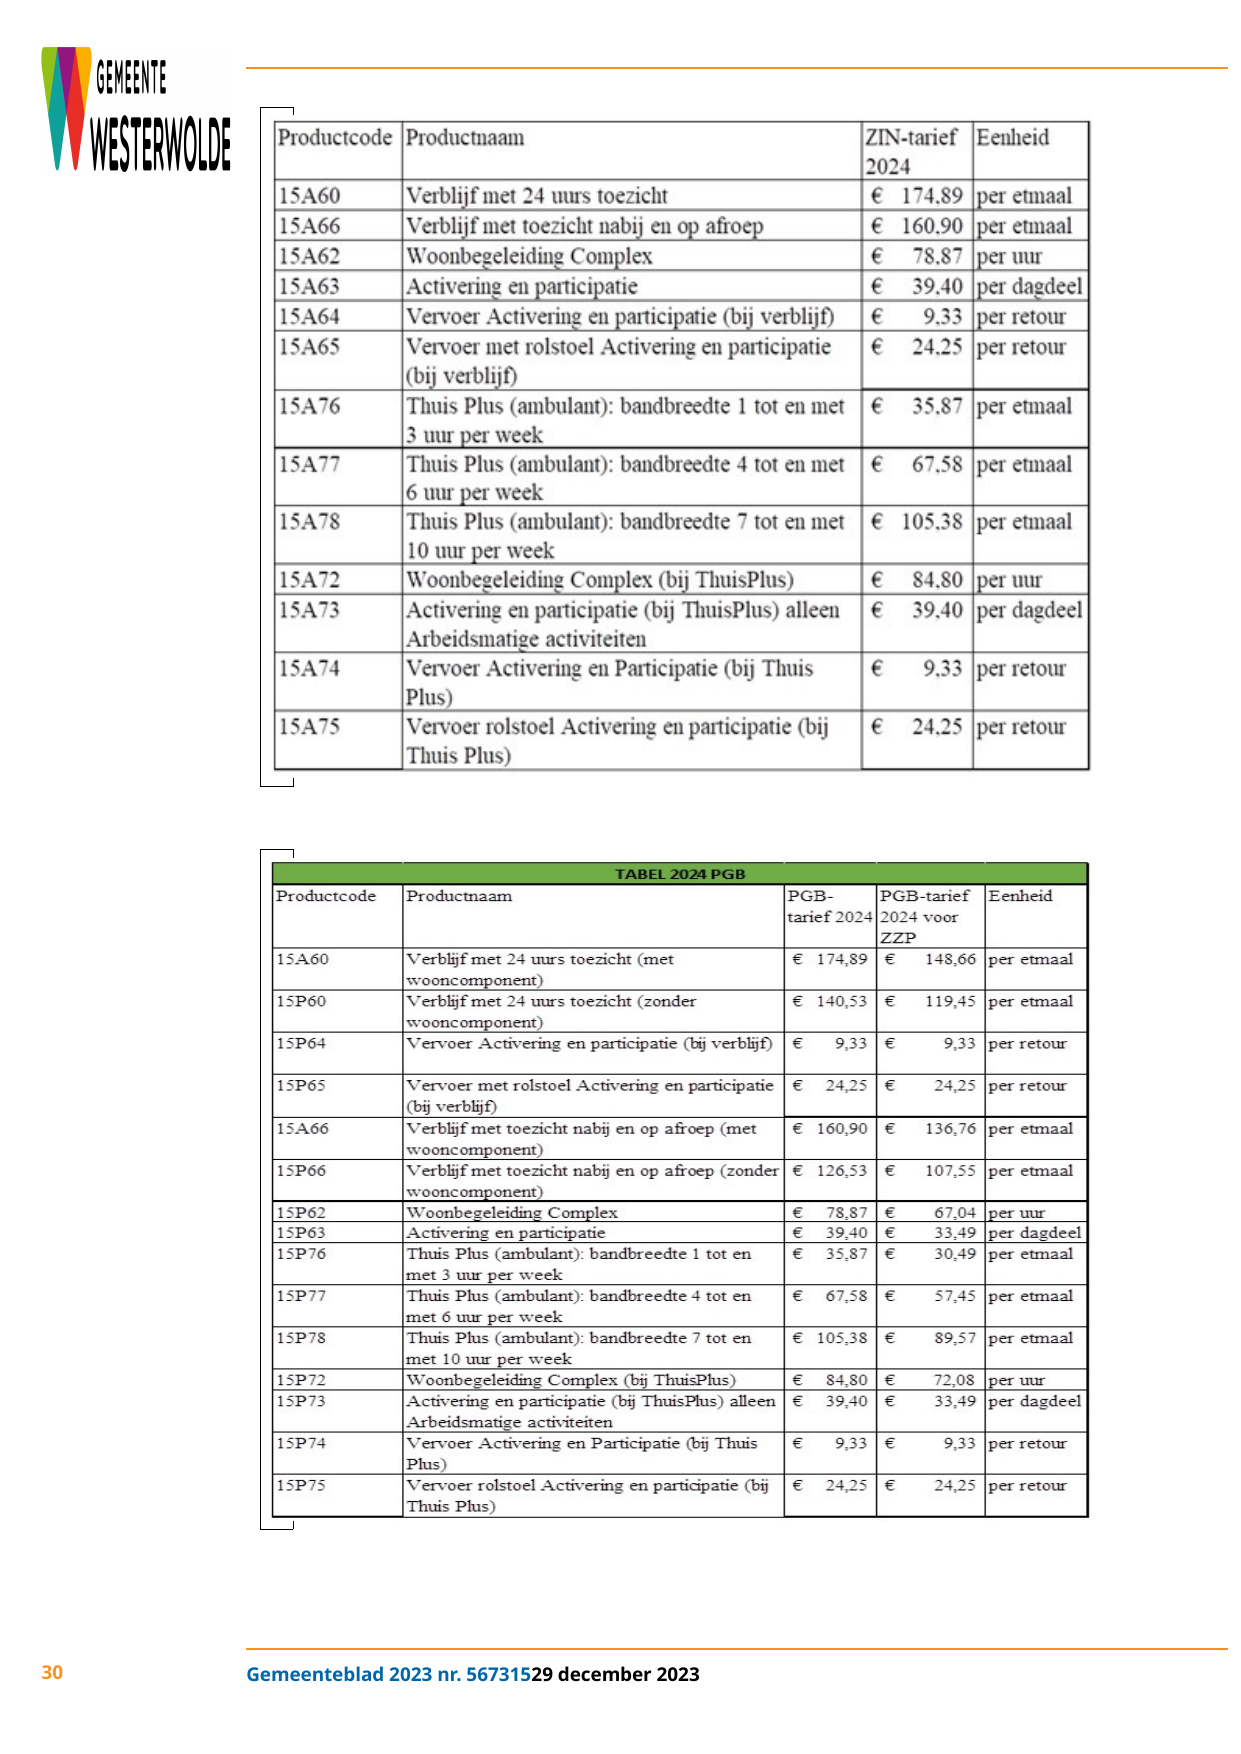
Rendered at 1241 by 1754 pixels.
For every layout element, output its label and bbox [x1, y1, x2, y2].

picture [268, 115, 1096, 778]
picture [41, 47, 231, 172]
picture [268, 858, 1096, 1521]
